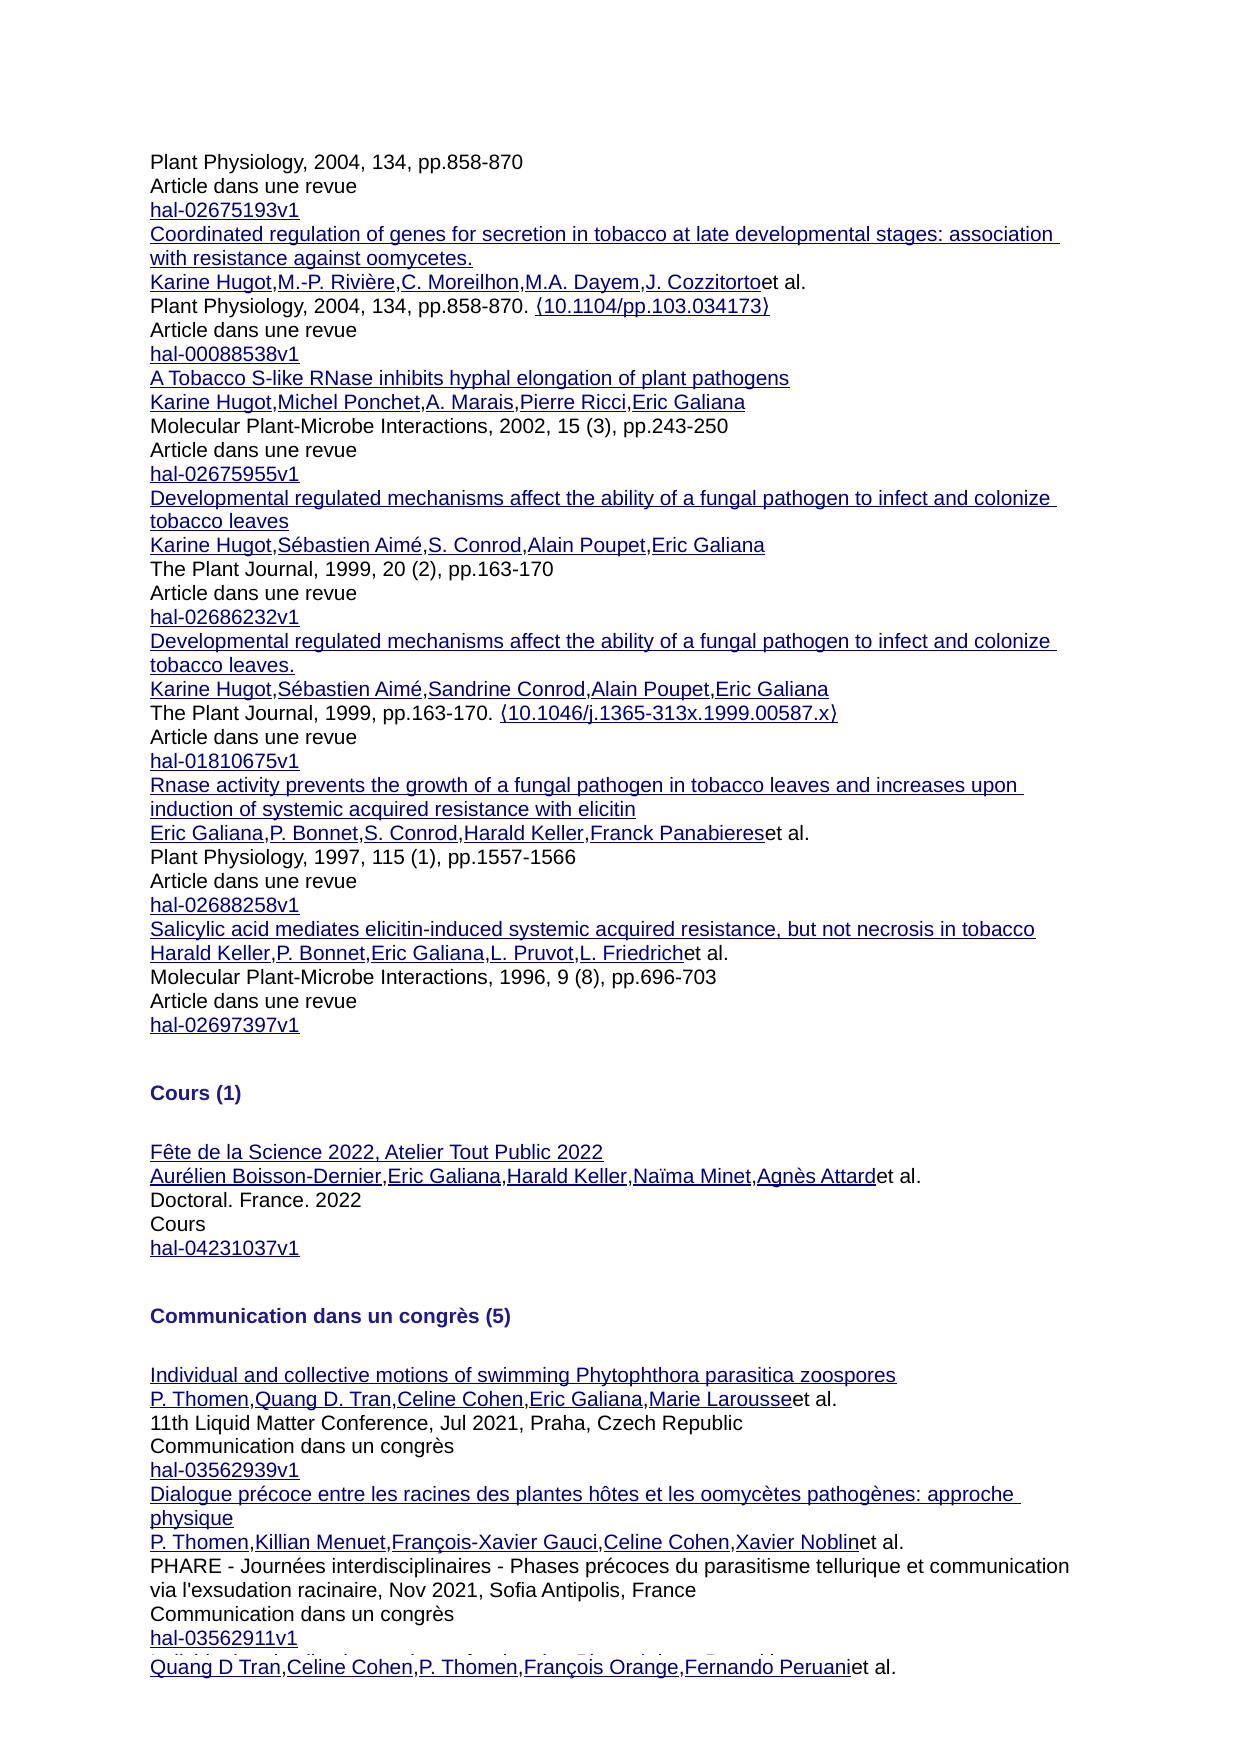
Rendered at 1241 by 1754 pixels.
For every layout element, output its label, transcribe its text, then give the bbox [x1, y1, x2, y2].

table_cell Plant Physiology, 2004, 134, pp.858-870 Article dans une revue hal-02675193v1 [150, 150, 1090, 222]
table_header Fête de la Science 2022, Atelier Tout Public 2022 Aurélien Boisson-Dernier,Eric Galiana,Harald Keller,Naïma Minet,Agnès Attardet al. Doctoral. France. 2022 Cours hal-04231037v1 [150, 1140, 1090, 1259]
subtitle Cours (1) [150, 1081, 1090, 1105]
table_cell A Tobacco S-like RNase inhibits hyphal elongation of plant pathogens Karine Hugot,Michel Ponchet,A. Marais,Pierre Ricci,Eric Galiana Molecular Plant-Microbe Interactions, 2002, 15 (3), pp.243-250 Article dans une revue hal-02675955v1 [150, 366, 1090, 485]
table_cell Individual and collective motions of swimming Phytophthora Parasitica zoospores Quang D Tran,Celine Cohen,P. Thomen,François Orange,Fernando Peruaniet al. Complex Days, Académie Systèmes Complexes, Mar 2019, Nice, France Communication dans un congrès hal-03863667v1 [150, 1650, 1090, 1679]
table_cell Developmental regulated mechanisms affect the ability of a fungal pathogen to infect and colonize tobacco leaves. Karine Hugot,Sébastien Aimé,Sandrine Conrod,Alain Poupet,Eric Galiana The Plant Journal, 1999, pp.163-170. ⟨10.1046/j.1365-313x.1999.00587.x⟩ Article dans une revue hal-01810675v1 [150, 629, 1090, 773]
table_cell Salicylic acid mediates elicitin-induced systemic acquired resistance, but not necrosis in tobacco Harald Keller,P. Bonnet,Eric Galiana,L. Pruvot,L. Friedrichet al. Molecular Plant-Microbe Interactions, 1996, 9 (8), pp.696-703 Article dans une revue hal-02697397v1 [150, 917, 1090, 1036]
table_cell Rnase activity prevents the growth of a fungal pathogen in tobacco leaves and increases upon induction of systemic acquired resistance with elicitin Eric Galiana,P. Bonnet,S. Conrod,Harald Keller,Franck Panabiereset al. Plant Physiology, 1997, 115 (1), pp.1557-1566 Article dans une revue hal-02688258v1 [150, 773, 1090, 917]
table_cell Coordinated regulation of genes for secretion in tobacco at late developmental stages: association with resistance against oomycetes. Karine Hugot,M.-P. Rivière,C. Moreilhon,M.A. Dayem,J. Cozzitortoet al. Plant Physiology, 2004, 134, pp.858-870. ⟨10.1104/pp.103.034173⟩ Article dans une revue hal-00088538v1 [150, 222, 1090, 366]
table_header Individual and collective motions of swimming Phytophthora parasitica zoospores P. Thomen,Quang D. Tran,Celine Cohen,Eric Galiana,Marie Larousseet al. 11th Liquid Matter Conference, Jul 2021, Praha, Czech Republic Communication dans un congrès hal-03562939v1 [150, 1363, 1090, 1482]
table_cell Developmental regulated mechanisms affect the ability of a fungal pathogen to infect and colonize tobacco leaves Karine Hugot,Sébastien Aimé,S. Conrod,Alain Poupet,Eric Galiana The Plant Journal, 1999, 20 (2), pp.163-170 Article dans une revue hal-02686232v1 [150, 485, 1090, 629]
subtitle Communication dans un congrès (5) [150, 1304, 1090, 1328]
table_cell Dialogue précoce entre les racines des plantes hôtes et les oomycètes pathogènes: approche physique P. Thomen,Killian Menuet,François-Xavier Gauci,Celine Cohen,Xavier Noblinet al. PHARE - Journées interdisciplinaires - Phases précoces du parasitisme tellurique et communication via l'exsudation racinaire, Nov 2021, Sofia Antipolis, France Communication dans un congrès hal-03562911v1 [150, 1482, 1090, 1650]
